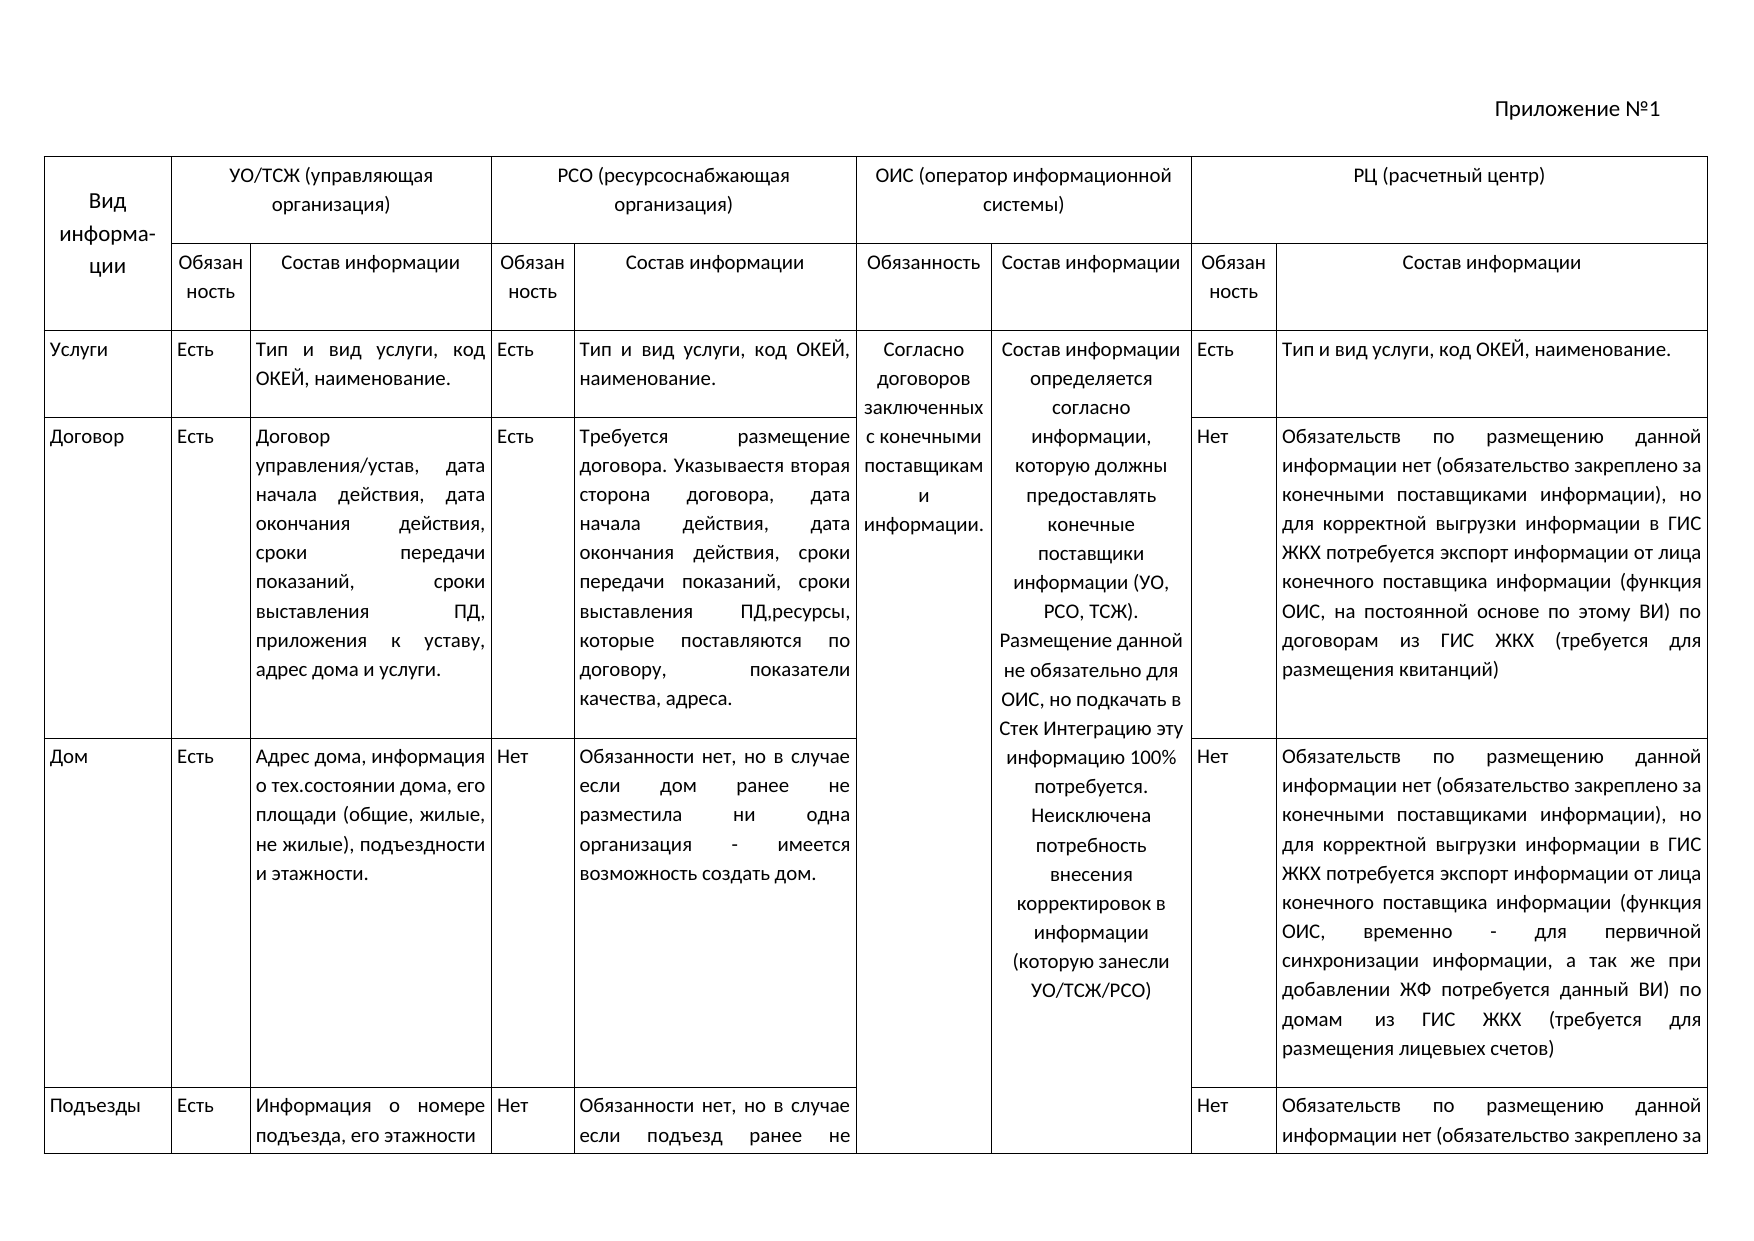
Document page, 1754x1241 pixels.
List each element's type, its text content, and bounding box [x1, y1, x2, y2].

table_cell Нет [1192, 418, 1276, 737]
table_cell Информация о номере подъезда, его этажности [251, 1088, 491, 1153]
table_cell Состав информации определяется согласно информации, которую должны предоставлять конечные поставщики информации (УО, РСО, ТСЖ). Размещение данной не обязательно для ОИС, но подкачать в Стек Интеграцию эту информацию 100% потребуется. Неисключена потребность внесения корректировок в информации (которую занесли УО/ТСЖ/РСО) [992, 331, 1191, 1153]
table_cell Есть [492, 331, 574, 417]
table_cell Обязанность [1192, 244, 1276, 330]
table_cell Обязательств по размещению данной информации нет (обязательство закреплено за [1277, 1088, 1707, 1153]
table_cell Нет [1192, 739, 1276, 1087]
table_cell Требуется размещение договора. Указываестя вторая сторона договора, дата начала действия, дата окончания действия, сроки передачи показаний, сроки выставления ПД,ресурсы, которые поставляются по договору, показатели качества, адреса. [575, 418, 856, 737]
table_header Приложение №1 [1191, 89, 1707, 156]
table_cell Состав информации [992, 244, 1191, 330]
table_cell Согласно договоров заключенных с конечными поставщиками информации. [857, 331, 991, 1153]
table_cell Состав информации [251, 244, 491, 330]
table_cell Есть [172, 418, 250, 737]
table_cell Есть [1192, 331, 1276, 417]
table_header [856, 89, 1191, 156]
table_cell Обязанность [492, 244, 574, 330]
table_cell ОИС (оператор информационной системы) [857, 157, 1191, 243]
table_cell Тип и вид услуги, код ОКЕЙ, наименование. [1277, 331, 1707, 417]
table_cell Обязанность [172, 244, 250, 330]
table_cell Обязанности нет, но в случае если подъезд ранее не [575, 1088, 856, 1153]
table_cell Тип и вид услуги, код ОКЕЙ, наименование. [575, 331, 856, 417]
table_header [171, 89, 491, 156]
table_cell Обязательств по размещению данной информации нет (обязательство закреплено за конечными поставщиками информации), но для корректной выгрузки информации в ГИС ЖКХ потребуется экспорт информации от лица конечного поставщика информации (функция ОИС, временно - для первичной синхронизации информации, а так же при добавлении ЖФ потребуется данный ВИ) по домам из ГИС ЖКХ (требуется для размещения лицевыех счетов) [1277, 739, 1707, 1087]
table_cell Обязанность [857, 244, 991, 330]
table_cell УО/ТСЖ (управляющая организация) [172, 157, 491, 243]
table_cell Есть [492, 418, 574, 737]
table_cell Услуги [45, 331, 171, 417]
table_cell Адрес дома, информация о тех.состоянии дома, его площади (общие, жилые, не жилые), подъездности и этажности. [251, 739, 491, 1087]
table_cell Договор [45, 418, 171, 737]
table_cell Вид информа-ции [45, 157, 171, 330]
table_cell Есть [172, 331, 250, 417]
table_cell Подъезды [45, 1088, 171, 1153]
table_cell Есть [172, 739, 250, 1087]
table_cell Договор управления/устав, дата начала действия, дата окончания действия, сроки передачи показаний, сроки выставления ПД, приложения к уставу, адрес дома и услуги. [251, 418, 491, 737]
table_cell Состав информации [1277, 244, 1707, 330]
table_cell Нет [492, 1088, 574, 1153]
table_cell Обязанности нет, но в случае если дом ранее не разместила ни одна организация - имеется возможность создать дом. [575, 739, 856, 1087]
table_cell Обязательств по размещению данной информации нет (обязательство закреплено за конечными поставщиками информации), но для корректной выгрузки информации в ГИС ЖКХ потребуется экспорт информации от лица конечного поставщика информации (функция ОИС, на постоянной основе по этому ВИ) по договорам из ГИС ЖКХ (требуется для размещения квитанций) [1277, 418, 1707, 737]
table_cell Нет [1192, 1088, 1276, 1153]
table_header [44, 89, 171, 156]
table_cell Состав информации [575, 244, 856, 330]
table_cell Дом [45, 739, 171, 1087]
table_cell Есть [172, 1088, 250, 1153]
table_cell Нет [492, 739, 574, 1087]
table_cell Тип и вид услуги, код ОКЕЙ, наименование. [251, 331, 491, 417]
table_header [491, 89, 856, 156]
table_cell РСО (ресурсоснабжающая организация) [492, 157, 856, 243]
table_cell РЦ (расчетный центр) [1192, 157, 1707, 243]
